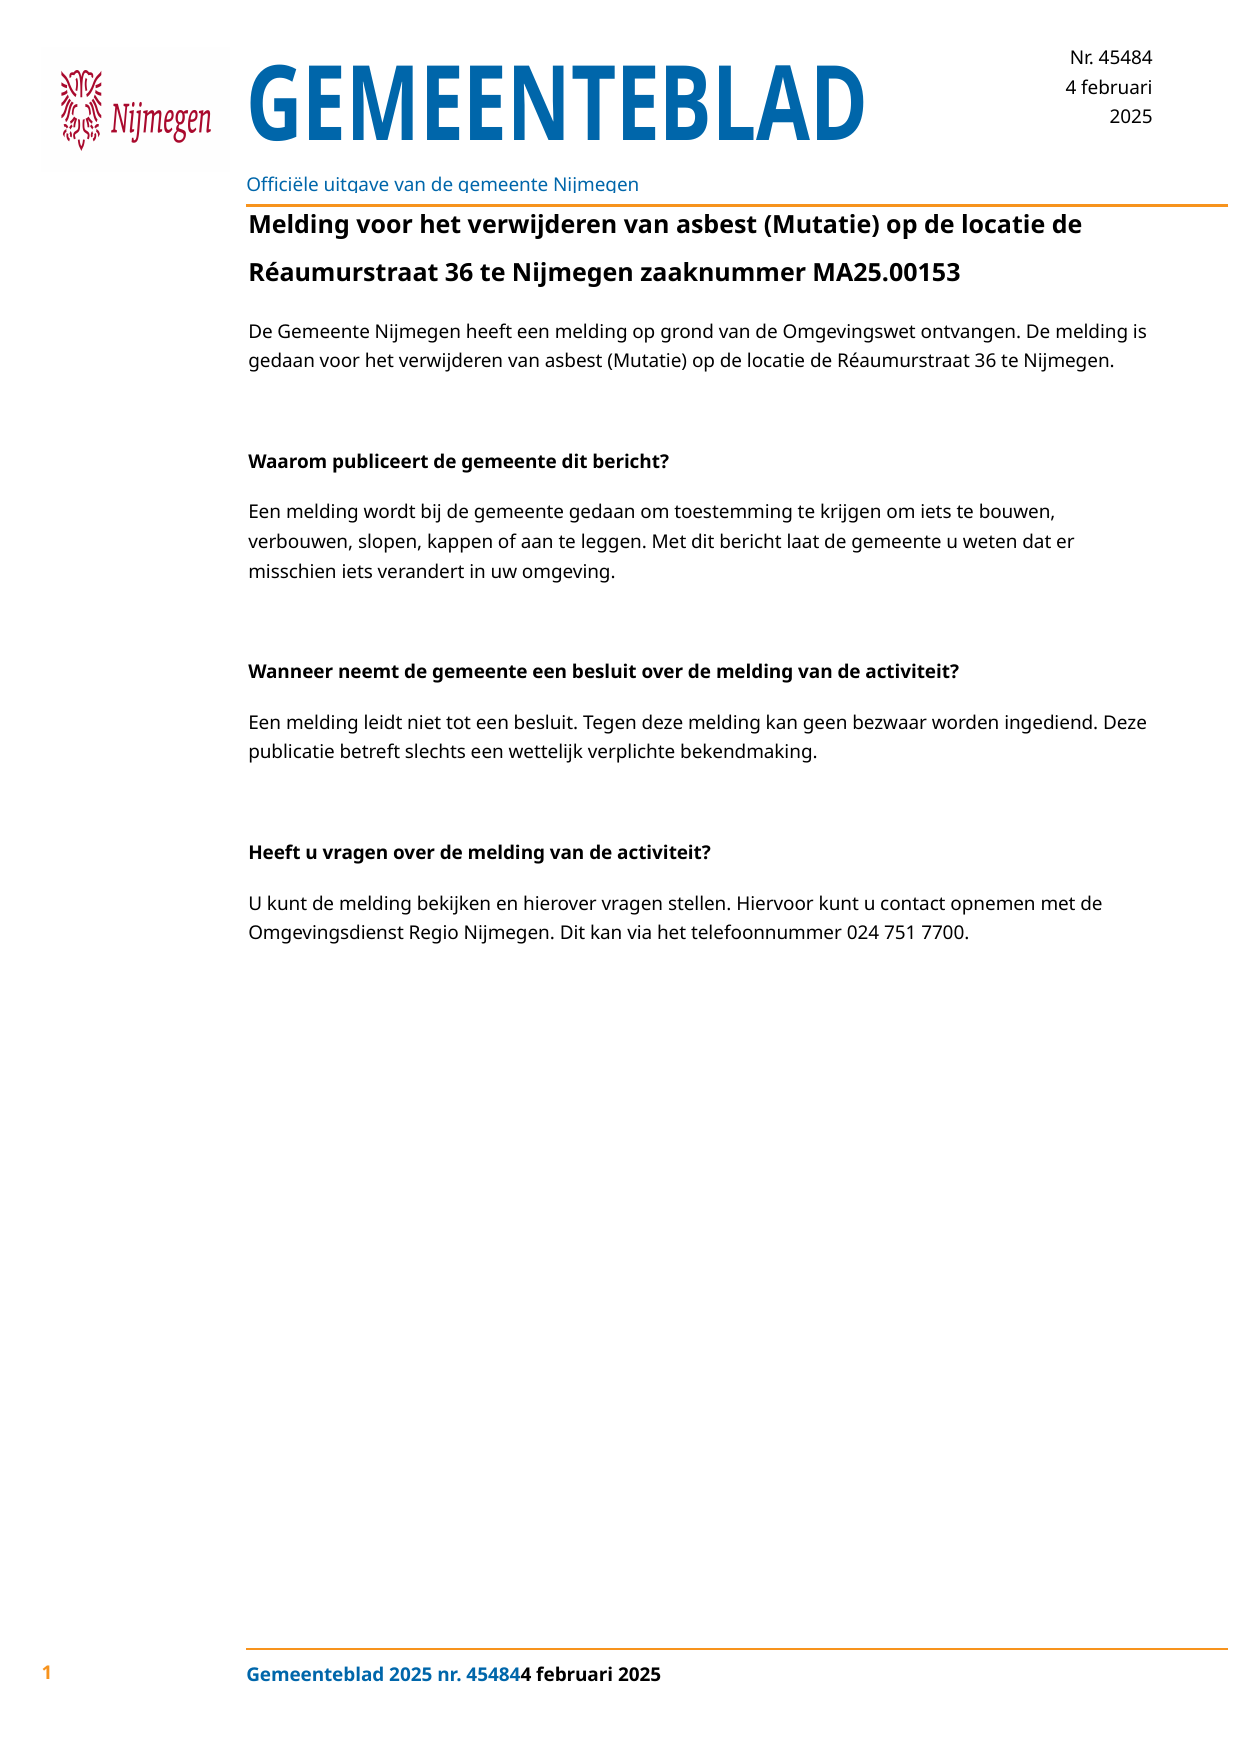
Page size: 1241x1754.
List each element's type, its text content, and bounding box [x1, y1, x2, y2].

text Een melding leidt niet tot een besluit. Tegen deze melding kan geen bezwaar worden ingediend. Deze publicatie betreft slechts een wettelijk verplichte bekendmaking. [248, 709, 1152, 764]
text Wanneer neemt de gemeente een besluit over de melding van de activiteit? [248, 659, 1152, 684]
text Een melding wordt bij de gemeente gedaan om toestemming te krijgen om iets te bouwen, verbouwen, slopen, kappen of aan te leggen. Met dit bericht laat de gemeente u weten dat er misschien iets verandert in uw omgeving. [248, 499, 1152, 584]
text U kunt de melding bekijken en hierover vragen stellen. Hiervoor kunt u contact opnemen met de Omgevingsdienst Regio Nijmegen. Dit kan via het telefoonnummer 024 751 7700. [248, 890, 1152, 945]
text Heeft u vragen over de melding van de activiteit? [248, 839, 1152, 865]
text Waarom publiceert de gemeente dit bericht? [248, 448, 1152, 474]
text De Gemeente Nijmegen heeft een melding op grond van de Omgevingswet ontvangen. De melding is gedaan voor het verwijderen van asbest (Mutatie) op de locatie de Réaumurstraat 36 te Nijmegen. [248, 318, 1152, 373]
picture [41, 47, 231, 172]
text Melding voor het verwijderen van asbest (Mutatie) op de locatie de Réaumurstraat 36 te Nijmegen zaaknummer MA25.00153 [248, 207, 1152, 288]
